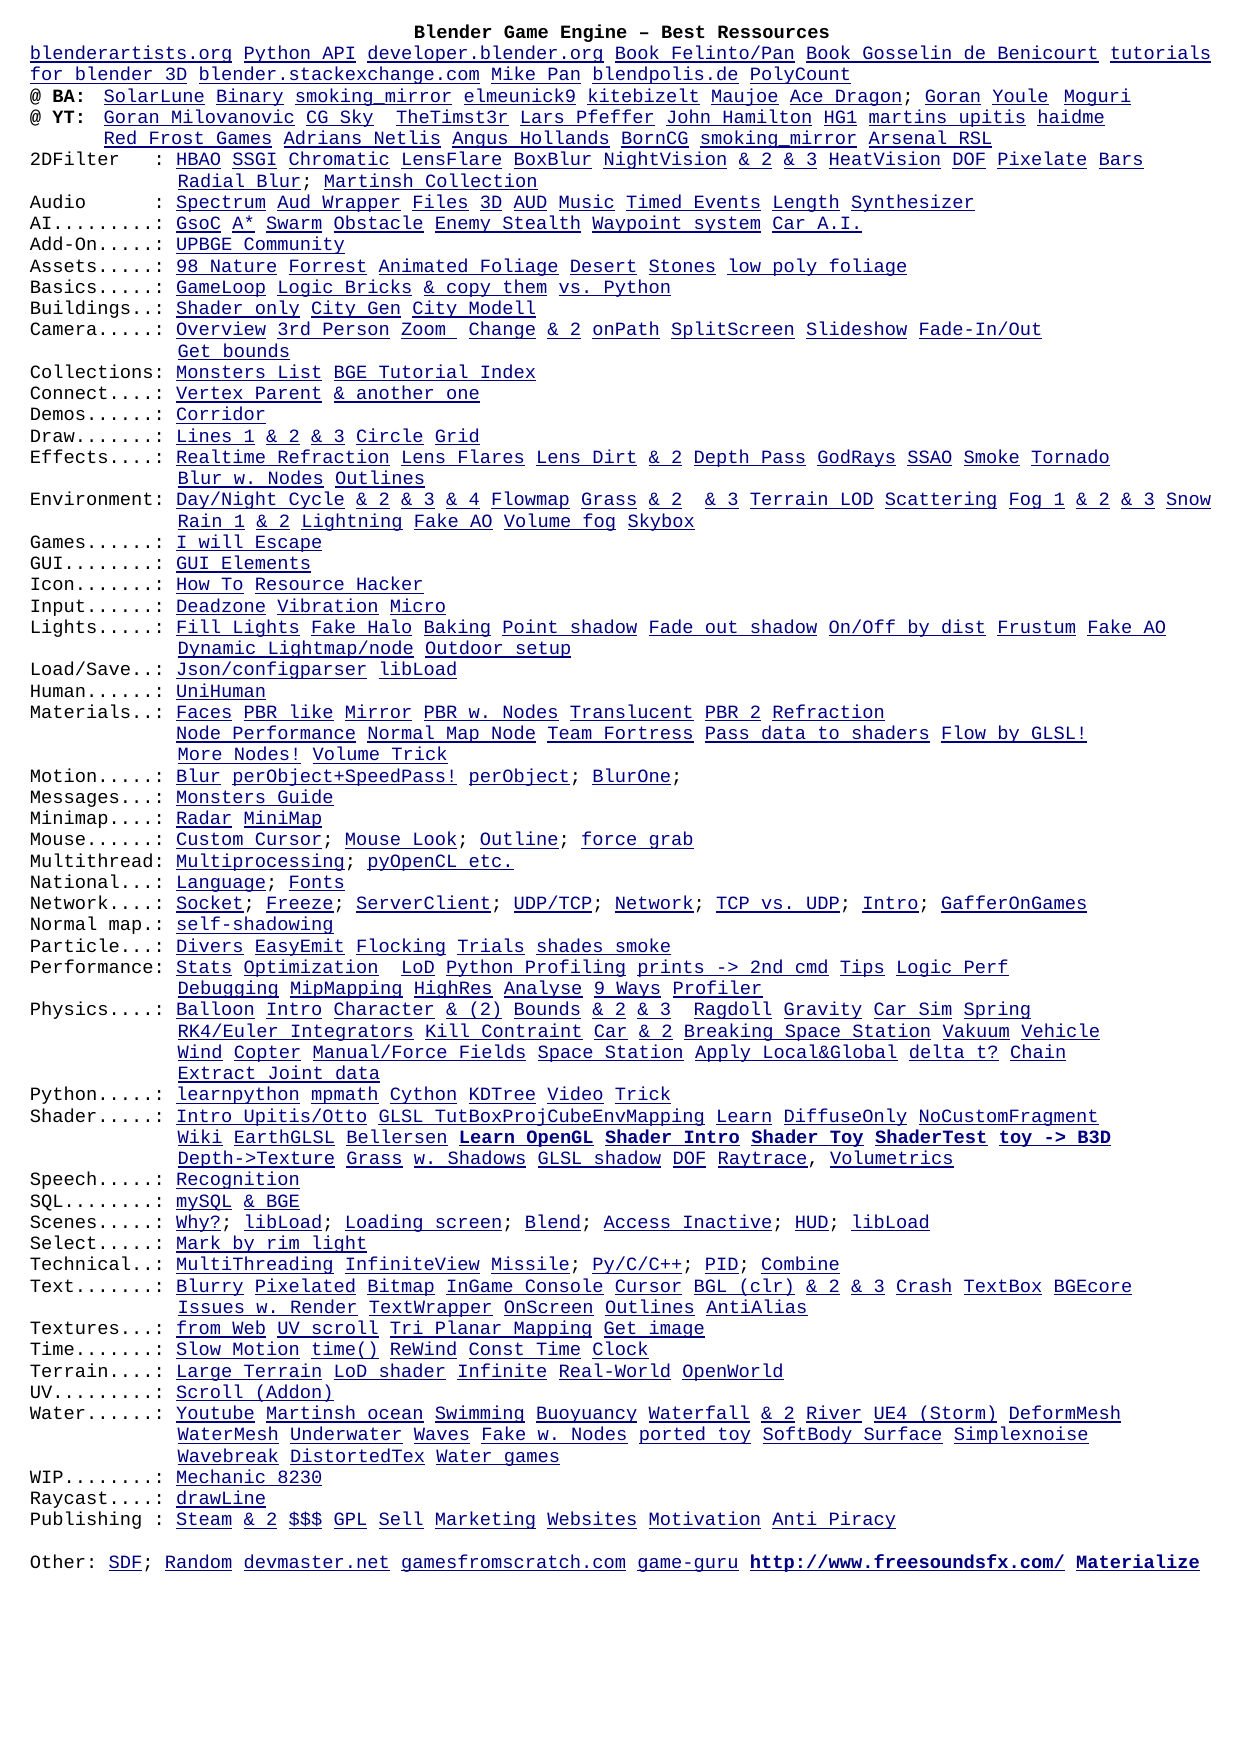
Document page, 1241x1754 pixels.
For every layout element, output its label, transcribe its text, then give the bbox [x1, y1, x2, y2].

text Technical..: MultiThreading InfiniteView Missile; Py/C/C++; PID; Combine [29, 1255, 1213, 1276]
text Performance: Stats Optimization LoD Python Profiling prints -> 2nd cmd Tips Logic Perf Debugging MipMapping HighRes Analyse 9 Ways Profiler [29, 958, 1213, 1000]
text Lights.....: Fill Lights Fake Halo Baking Point shadow Fade out shadow On/Off by dist Frustum Fake AO Dynamic Lightmap/node Outdoor setup [29, 618, 1213, 660]
text Messages...: Monsters Guide [29, 788, 1213, 809]
text AI.........: GsoC A* Swarm Obstacle Enemy Stealth Waypoint system Car A.I. [29, 214, 1213, 235]
text Red Frost Games Adrians Netlis Angus Hollands BornCG smoking_mirror Arsenal RSL [29, 129, 1213, 150]
text Assets.....: 98 Nature Forrest Animated Foliage Desert Stones low poly foliage [29, 256, 1213, 278]
text UV.........: Scroll (Addon) [29, 1383, 1213, 1404]
text Environment: Day/Night Cycle & 2 & 3 & 4 Flowmap Grass & 2 & 3 Terrain LOD Scattering Fog 1 & 2 & 3 Snow Rain 1 & 2 Lightning Fake AO Volume fog Skybox [29, 490, 1213, 533]
text Input......: Deadzone Vibration Micro [29, 596, 1213, 618]
text Blender Game Engine – Best Ressources [29, 23, 1213, 44]
text Buildings..: Shader only City Gen City Modell [29, 299, 1213, 320]
text Normal map.: self-shadowing [29, 915, 1213, 936]
text Get bounds [29, 341, 1213, 363]
text Shader.....: Intro Upitis/Otto GLSL TutBoxProjCubeEnvMapping Learn DiffuseOnly NoCustomFragment Wiki EarthGLSL Bellersen Learn OpenGL Shader Intro Shader Toy ShaderTest toy -> B3D [29, 1106, 1213, 1149]
text Icon.......: How To Resource Hacker [29, 575, 1213, 596]
text 2DFilter : HBAO SSGI Chromatic LensFlare BoxBlur NightVision & 2 & 3 HeatVision DOF Pixelate Bars Radial Blur; Martinsh Collection [29, 150, 1213, 193]
text Load/Save..: Json/configparser libLoad [29, 660, 1213, 681]
text Collections: Monsters List BGE Tutorial Index [29, 363, 1213, 384]
text WIP........: Mechanic 8230 [29, 1468, 1213, 1489]
text Other: SDF; Random devmaster.net gamesfromscratch.com game-guru http://www.freesoundsfx.com/ Materialize [29, 1553, 1213, 1574]
text Motion.....: Blur perObject+SpeedPass! perObject; BlurOne; [29, 766, 1213, 788]
text Depth->Texture Grass w. Shadows GLSL shadow DOF Raytrace, Volumetrics [29, 1149, 1213, 1170]
text Draw.......: Lines 1 & 2 & 3 Circle Grid [29, 426, 1213, 448]
text Raycast....: drawLine [29, 1489, 1213, 1510]
text Connect....: Vertex Parent & another one [29, 384, 1213, 405]
text Publishing : Steam & 2 $$$ GPL Sell Marketing Websites Motivation Anti Piracy [29, 1510, 1213, 1531]
text SQL........: mySQL & BGE [29, 1191, 1213, 1213]
text More Nodes! Volume Trick [29, 745, 1213, 766]
text Human......: UniHuman [29, 681, 1213, 703]
text blenderartists.org Python API developer.blender.org Book Felinto/Pan Book Gosselin de Benicourt tutorials for blender 3D blender.stackexchange.com Mike Pan blendpolis.de PolyCount [29, 44, 1213, 86]
text Camera.....: Overview 3rd Person Zoom Change & 2 onPath SplitScreen Slideshow Fade-In/Out [29, 320, 1213, 341]
text @ BA: SolarLune Binary smoking_mirror elmeunick9 kitebizelt Maujoe Ace Dragon; Goran Youle Moguri [29, 86, 1213, 108]
text Physics....: Balloon Intro Character & (2) Bounds & 2 & 3 Ragdoll Gravity Car Sim Spring RK4/Euler Integrators Kill Contraint Car & 2 Breaking Space Station Vakuum Vehicle Wind Copter Manual/Force Fields Space Station Apply Local&Global delta t? Chain [29, 1000, 1213, 1064]
text Terrain....: Large Terrain LoD shader Infinite Real-World OpenWorld [29, 1361, 1213, 1383]
text Select.....: Mark by rim light [29, 1234, 1213, 1255]
text Effects....: Realtime Refraction Lens Flares Lens Dirt & 2 Depth Pass GodRays SSAO Smoke Tornado Blur w. Nodes Outlines [29, 448, 1213, 490]
text Minimap....: Radar MiniMap [29, 809, 1213, 830]
text Scenes.....: Why?; libLoad; Loading screen; Blend; Access Inactive; HUD; libLoad [29, 1213, 1213, 1234]
text Demos......: Corridor [29, 405, 1213, 426]
text Basics.....: GameLoop Logic Bricks & copy them vs. Python [29, 278, 1213, 299]
text Text.......: Blurry Pixelated Bitmap InGame Console Cursor BGL (clr) & 2 & 3 Crash TextBox BGEcore Issues w. Render TextWrapper OnScreen Outlines AntiAlias [29, 1276, 1213, 1319]
text Mouse......: Custom Cursor; Mouse Look; Outline; force grab [29, 830, 1213, 851]
text National...: Language; Fonts [29, 873, 1213, 894]
text GUI........: GUI Elements [29, 554, 1213, 575]
text Speech.....: Recognition [29, 1170, 1213, 1191]
text Extract Joint data [29, 1064, 1213, 1085]
text Python.....: learnpython mpmath Cython KDTree Video Trick [29, 1085, 1213, 1106]
text Textures...: from Web UV scroll Tri Planar Mapping Get image [29, 1319, 1213, 1340]
text @ YT: Goran Milovanovic CG Sky TheTimst3r Lars Pfeffer John Hamilton HG1 martins upitis haidme [29, 108, 1213, 129]
text Multithread: Multiprocessing; pyOpenCL etc. [29, 851, 1213, 873]
text Network....: Socket; Freeze; ServerClient; UDP/TCP; Network; TCP vs. UDP; Intro; GafferOnGames [29, 894, 1213, 915]
text Add-On.....: UPBGE Community [29, 235, 1213, 256]
text Games......: I will Escape [29, 533, 1213, 554]
text Materials..: Faces PBR like Mirror PBR w. Nodes Translucent PBR 2 Refraction [29, 703, 1213, 724]
text Time.......: Slow Motion time() ReWind Const Time Clock [29, 1340, 1213, 1361]
text Node Performance Normal Map Node Team Fortress Pass data to shaders Flow by GLSL! [29, 724, 1213, 745]
text Audio : Spectrum Aud Wrapper Files 3D AUD Music Timed Events Length Synthesizer [29, 193, 1213, 214]
text Water......: Youtube Martinsh ocean Swimming Buoyuancy Waterfall & 2 River UE4 (Storm) DeformMesh WaterMesh Underwater Waves Fake w. Nodes ported toy SoftBody Surface Simplexnoise Wavebreak DistortedTex Water games [29, 1404, 1213, 1468]
text Particle...: Divers EasyEmit Flocking Trials shades smoke [29, 936, 1213, 958]
